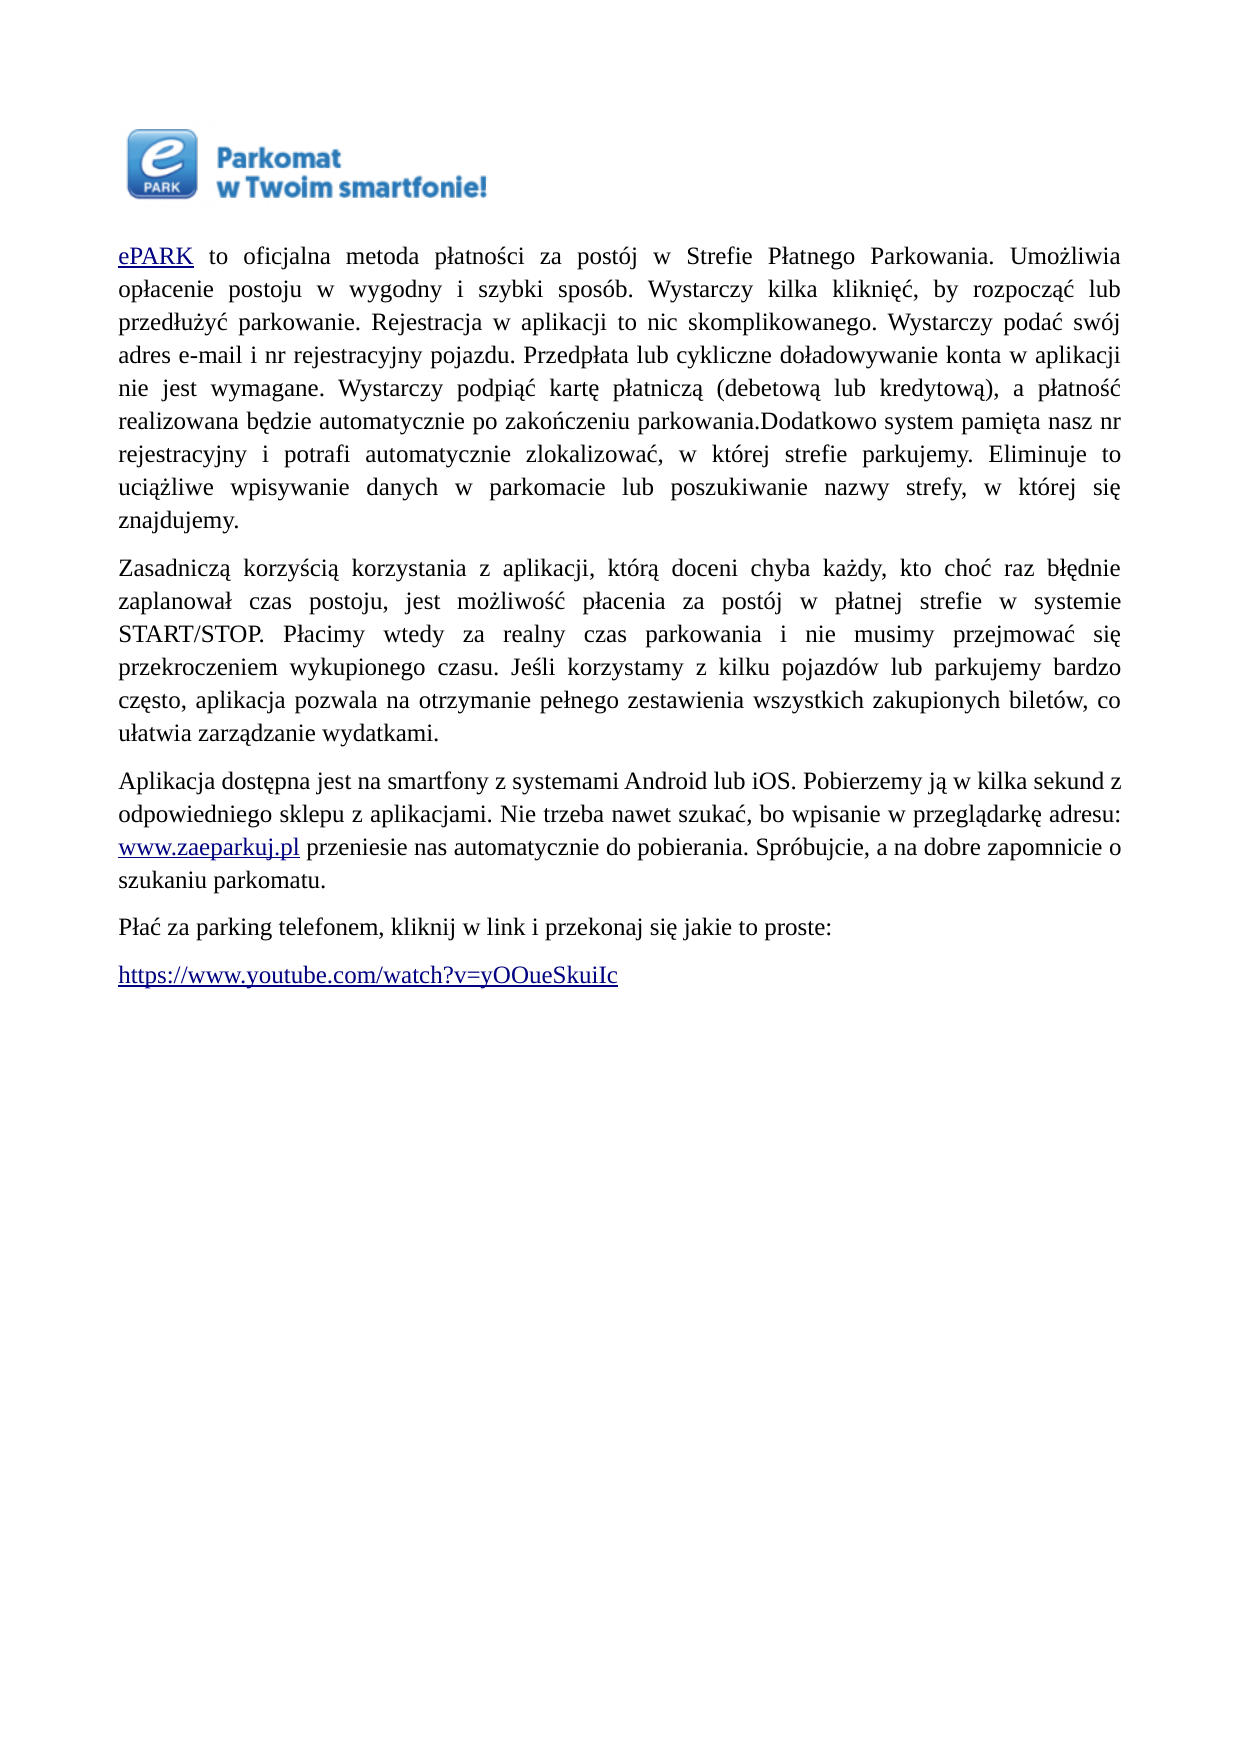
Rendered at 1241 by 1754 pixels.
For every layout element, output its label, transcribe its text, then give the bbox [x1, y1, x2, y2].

text ePARK to oficjalna metoda płatności za postój w Strefie Płatnego Parkowania. Umożliwia opłacenie postoju w wygodny i szybki sposób. Wystarczy kilka kliknięć, by rozpocząć lub przedłużyć parkowanie. Rejestracja w aplikacji to nic skomplikowanego. Wystarczy podać swój adres e-mail i nr rejestracyjny pojazdu. Przedpłata lub cykliczne doładowywanie konta w aplikacji nie jest wymagane. Wystarczy podpiąć kartę płatniczą (debetową lub kredytową), a płatność realizowana będzie automatycznie po zakończeniu parkowania.Dodatkowo system pamięta nasz nr rejestracyjny i potrafi automatycznie zlokalizować, w której strefie parkujemy. Eliminuje to uciążliwe wpisywanie danych w parkomacie lub poszukiwanie nazwy strefy, w której się znajdujemy. [118, 241, 1122, 534]
text Płać za parking telefonem, kliknij w link i przekonaj się jakie to proste: [118, 912, 1122, 941]
text https://www.youtube.com/watch?v=yOOueSkuiIc [118, 960, 1122, 989]
text Aplikacja dostępna jest na smartfony z systemami Android lub iOS. Pobierzemy ją w kilka sekund z odpowiedniego sklepu z aplikacjami. Nie trzeba nawet szukać, bo wpisanie w przeglądarkę adresu: www.zaeparkuj.pl przeniesie nas automatycznie do pobierania. Spróbujcie, a na dobre zapomnicie o szukaniu parkomatu. [118, 766, 1122, 894]
text Zasadniczą korzyścią korzystania z aplikacji, którą doceni chyba każdy, kto choć raz błędnie zaplanował czas postoju, jest możliwość płacenia za postój w płatnej strefie w systemie START/STOP. Płacimy wtedy za realny czas parkowania i nie musimy przejmować się przekroczeniem wykupionego czasu. Jeśli korzystamy z kilku pojazdów lub parkujemy bardzo często, aplikacja pozwala na otrzymanie pełnego zestawienia wszystkich zakupionych biletów, co ułatwia zarządzanie wydatkami. [118, 553, 1122, 747]
picture [118, 118, 490, 208]
